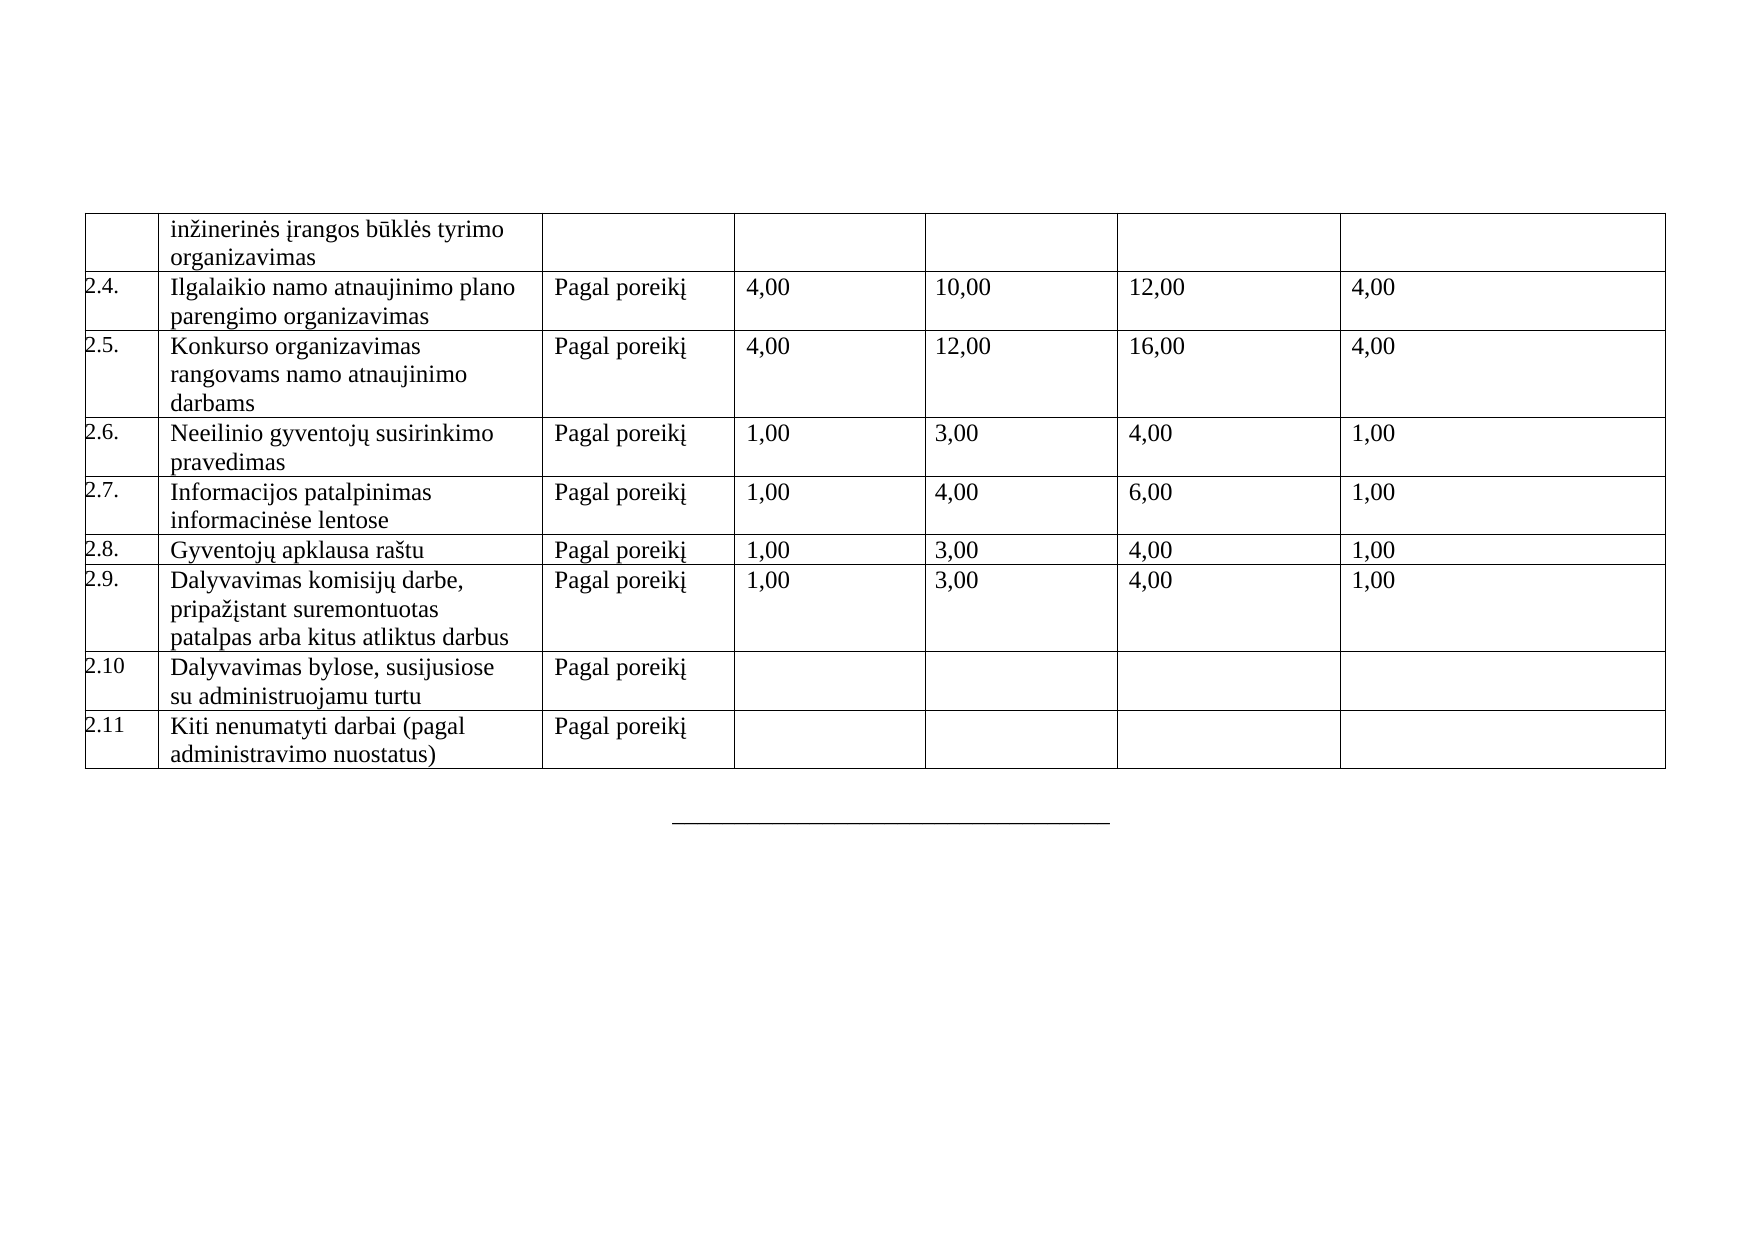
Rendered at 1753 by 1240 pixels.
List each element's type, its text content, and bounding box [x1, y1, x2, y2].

table_cell 4,00 [1341, 331, 1665, 417]
table_cell [543, 214, 734, 271]
table_cell Gyventojų apklausa raštu [159, 535, 542, 564]
table_cell 4,00 [926, 477, 1117, 534]
table_cell Ilgalaikio namo atnaujinimo plano parengimo organizavimas [159, 272, 542, 330]
table_cell [1118, 652, 1340, 710]
table_cell 3,00 [926, 418, 1117, 476]
table_cell Pagal poreikį [543, 711, 734, 768]
table_cell 2.11 [86, 711, 158, 768]
table_cell 4,00 [1118, 418, 1340, 476]
table_cell [926, 652, 1117, 710]
table_cell [735, 711, 925, 768]
table_cell 2.4. [86, 272, 158, 330]
table_cell 2.5. [86, 331, 158, 417]
table_cell Pagal poreikį [543, 477, 734, 534]
table_cell [86, 214, 158, 271]
text ___________________________________ [74, 798, 1708, 827]
table_cell 1,00 [735, 418, 925, 476]
table_cell [926, 711, 1117, 768]
table_cell 3,00 [926, 535, 1117, 564]
table_cell Pagal poreikį [543, 535, 734, 564]
table_cell 2.6. [86, 418, 158, 476]
table_cell inžinerinės įrangos būklės tyrimo organizavimas [159, 214, 542, 271]
table_cell 4,00 [1118, 565, 1340, 651]
table_cell 12,00 [1118, 272, 1340, 330]
table_cell Konkurso organizavimas rangovams namo atnaujinimo darbams [159, 331, 542, 417]
table_cell 16,00 [1118, 331, 1340, 417]
table_cell [926, 214, 1117, 271]
table_cell 2.8. [86, 535, 158, 564]
table_cell [1118, 711, 1340, 768]
table_cell Pagal poreikį [543, 331, 734, 417]
table_cell 1,00 [1341, 565, 1665, 651]
table_cell [735, 214, 925, 271]
table_cell 1,00 [1341, 418, 1665, 476]
table_cell Neeilinio gyventojų susirinkimo pravedimas [159, 418, 542, 476]
table_cell [1341, 214, 1665, 271]
table_cell 2.10 [86, 652, 158, 710]
table_cell 4,00 [1118, 535, 1340, 564]
table_cell 1,00 [1341, 477, 1665, 534]
table_cell 1,00 [735, 565, 925, 651]
table_cell Pagal poreikį [543, 652, 734, 710]
table_cell Dalyvavimas bylose, susijusiose su administruojamu turtu [159, 652, 542, 710]
table_cell 3,00 [926, 565, 1117, 651]
table_cell [1341, 652, 1665, 710]
table_cell [1341, 711, 1665, 768]
table_cell 2.7. [86, 477, 158, 534]
table_cell [735, 652, 925, 710]
table_cell [1118, 214, 1340, 271]
table_cell 1,00 [735, 477, 925, 534]
table_cell 1,00 [735, 535, 925, 564]
table_cell Informacijos patalpinimas informacinėse lentose [159, 477, 542, 534]
table_cell 4,00 [735, 331, 925, 417]
table_cell 4,00 [735, 272, 925, 330]
table_cell 1,00 [1341, 535, 1665, 564]
table_cell Dalyvavimas komisijų darbe, pripažįstant suremontuotas patalpas arba kitus atliktus darbus [159, 565, 542, 651]
table_cell 6,00 [1118, 477, 1340, 534]
table_cell 10,00 [926, 272, 1117, 330]
table_cell 12,00 [926, 331, 1117, 417]
table_cell Kiti nenumatyti darbai (pagal administravimo nuostatus) [159, 711, 542, 768]
table_cell 2.9. [86, 565, 158, 651]
table_cell 4,00 [1341, 272, 1665, 330]
table_cell Pagal poreikį [543, 272, 734, 330]
table_cell Pagal poreikį [543, 565, 734, 651]
table_cell Pagal poreikį [543, 418, 734, 476]
